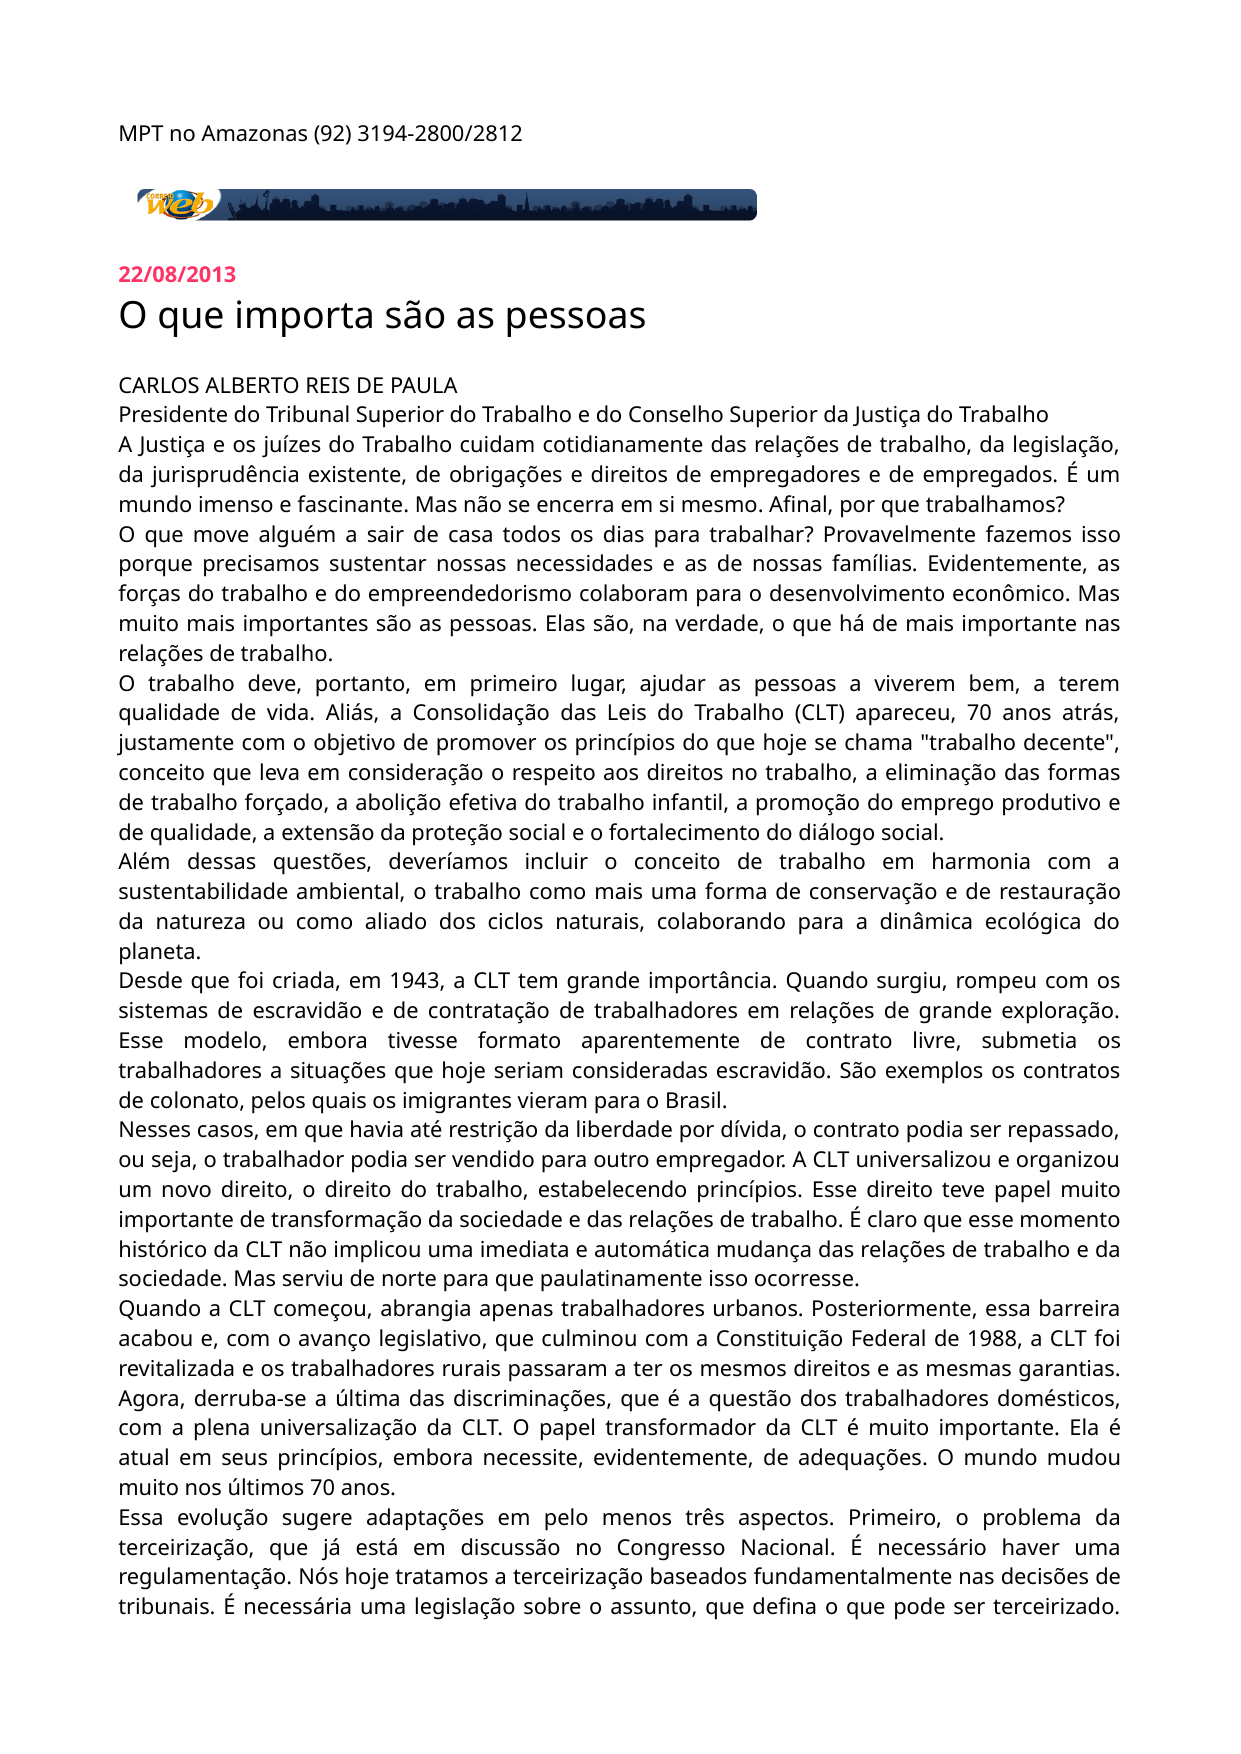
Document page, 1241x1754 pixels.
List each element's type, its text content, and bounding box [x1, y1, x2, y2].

text Essa evolução sugere adaptações em pelo menos três aspectos. Primeiro, o problema da terceirização, que já está em discussão no Congresso Nacional. É necessário haver uma regulamentação. Nós hoje tratamos a terceirização baseados fundamentalmente nas decisões de tribunais. É necessária uma legislação sobre o assunto, que defina o que pode ser terceirizado. [118, 1502, 1122, 1621]
text Desde que foi criada, em 1943, a CLT tem grande importância. Quando surgiu, rompeu com os sistemas de escravidão e de contratação de trabalhadores em relações de grande exploração. Esse modelo, embora tivesse formato aparentemente de contrato livre, submetia os trabalhadores a situações que hoje seriam consideradas escravidão. São exemplos os contratos de colonato, pelos quais os imigrantes vieram para o Brasil. [118, 966, 1122, 1114]
text MPT no Amazonas (92) 3194-2800/2812 [118, 118, 1122, 148]
text O que importa são as pessoas [118, 289, 1122, 340]
text 22/08/2013 [118, 259, 1122, 289]
text CARLOS ALBERTO REIS DE PAULA [118, 370, 1122, 399]
text Presidente do Tribunal Superior do Trabalho e do Conselho Superior da Justiça do Trabalho [118, 399, 1122, 429]
text O que move alguém a sair de casa todos os dias para trabalhar? Provavelmente fazemos isso porque precisamos sustentar nossas necessidades e as de nossas famílias. Evidentemente, as forças do trabalho e do empreendedorismo colaboram para o desenvolvimento econômico. Mas muito mais importantes são as pessoas. Elas são, na verdade, o que há de mais importante nas relações de trabalho. [118, 519, 1122, 668]
text Além dessas questões, deveríamos incluir o conceito de trabalho em harmonia com a sustentabilidade ambiental, o trabalho como mais uma forma de conservação e de restauração da natureza ou como aliado dos ciclos naturais, colaborando para a dinâmica ecológica do planeta. [118, 846, 1122, 966]
text Nesses casos, em que havia até restrição da liberdade por dívida, o contrato podia ser repassado, ou seja, o trabalhador podia ser vendido para outro empregador. A CLT universalizou e organizou um novo direito, o direito do trabalho, estabelecendo princípios. Esse direito teve papel muito importante de transformação da sociedade e das relações de trabalho. É claro que esse momento histórico da CLT não implicou uma imediata e automática mudança das relações de trabalho e da sociedade. Mas serviu de norte para que paulatinamente isso ocorresse. [118, 1114, 1122, 1293]
text O trabalho deve, portanto, em primeiro lugar, ajudar as pessoas a viverem bem, a terem qualidade de vida. Aliás, a Consolidação das Leis do Trabalho (CLT) apareceu, 70 anos atrás, justamente com o objetivo de promover os princípios do que hoje se chama "trabalho decente", conceito que leva em consideração o respeito aos direitos no trabalho, a eliminação das formas de trabalho forçado, a abolição efetiva do trabalho infantil, a promoção do emprego produtivo e de qualidade, a extensão da proteção social e o fortalecimento do diálogo social. [118, 668, 1122, 846]
text A Justiça e os juízes do Trabalho cuidam cotidianamente das relações de trabalho, da legislação, da jurisprudência existente, de obrigações e direitos de empregadores e de empregados. É um mundo imenso e fascinante. Mas não se encerra em si mesmo. Afinal, por que trabalhamos? [118, 429, 1122, 519]
picture [134, 186, 759, 221]
text Quando a CLT começou, abrangia apenas trabalhadores urbanos. Posteriormente, essa barreira acabou e, com o avanço legislativo, que culminou com a Constituição Federal de 1988, a CLT foi revitalizada e os trabalhadores rurais passaram a ter os mesmos direitos e as mesmas garantias. Agora, derruba-se a última das discriminações, que é a questão dos trabalhadores domésticos, com a plena universalização da CLT. O papel transformador da CLT é muito importante. Ela é atual em seus princípios, embora necessite, evidentemente, de adequações. O mundo mudou muito nos últimos 70 anos. [118, 1293, 1122, 1502]
